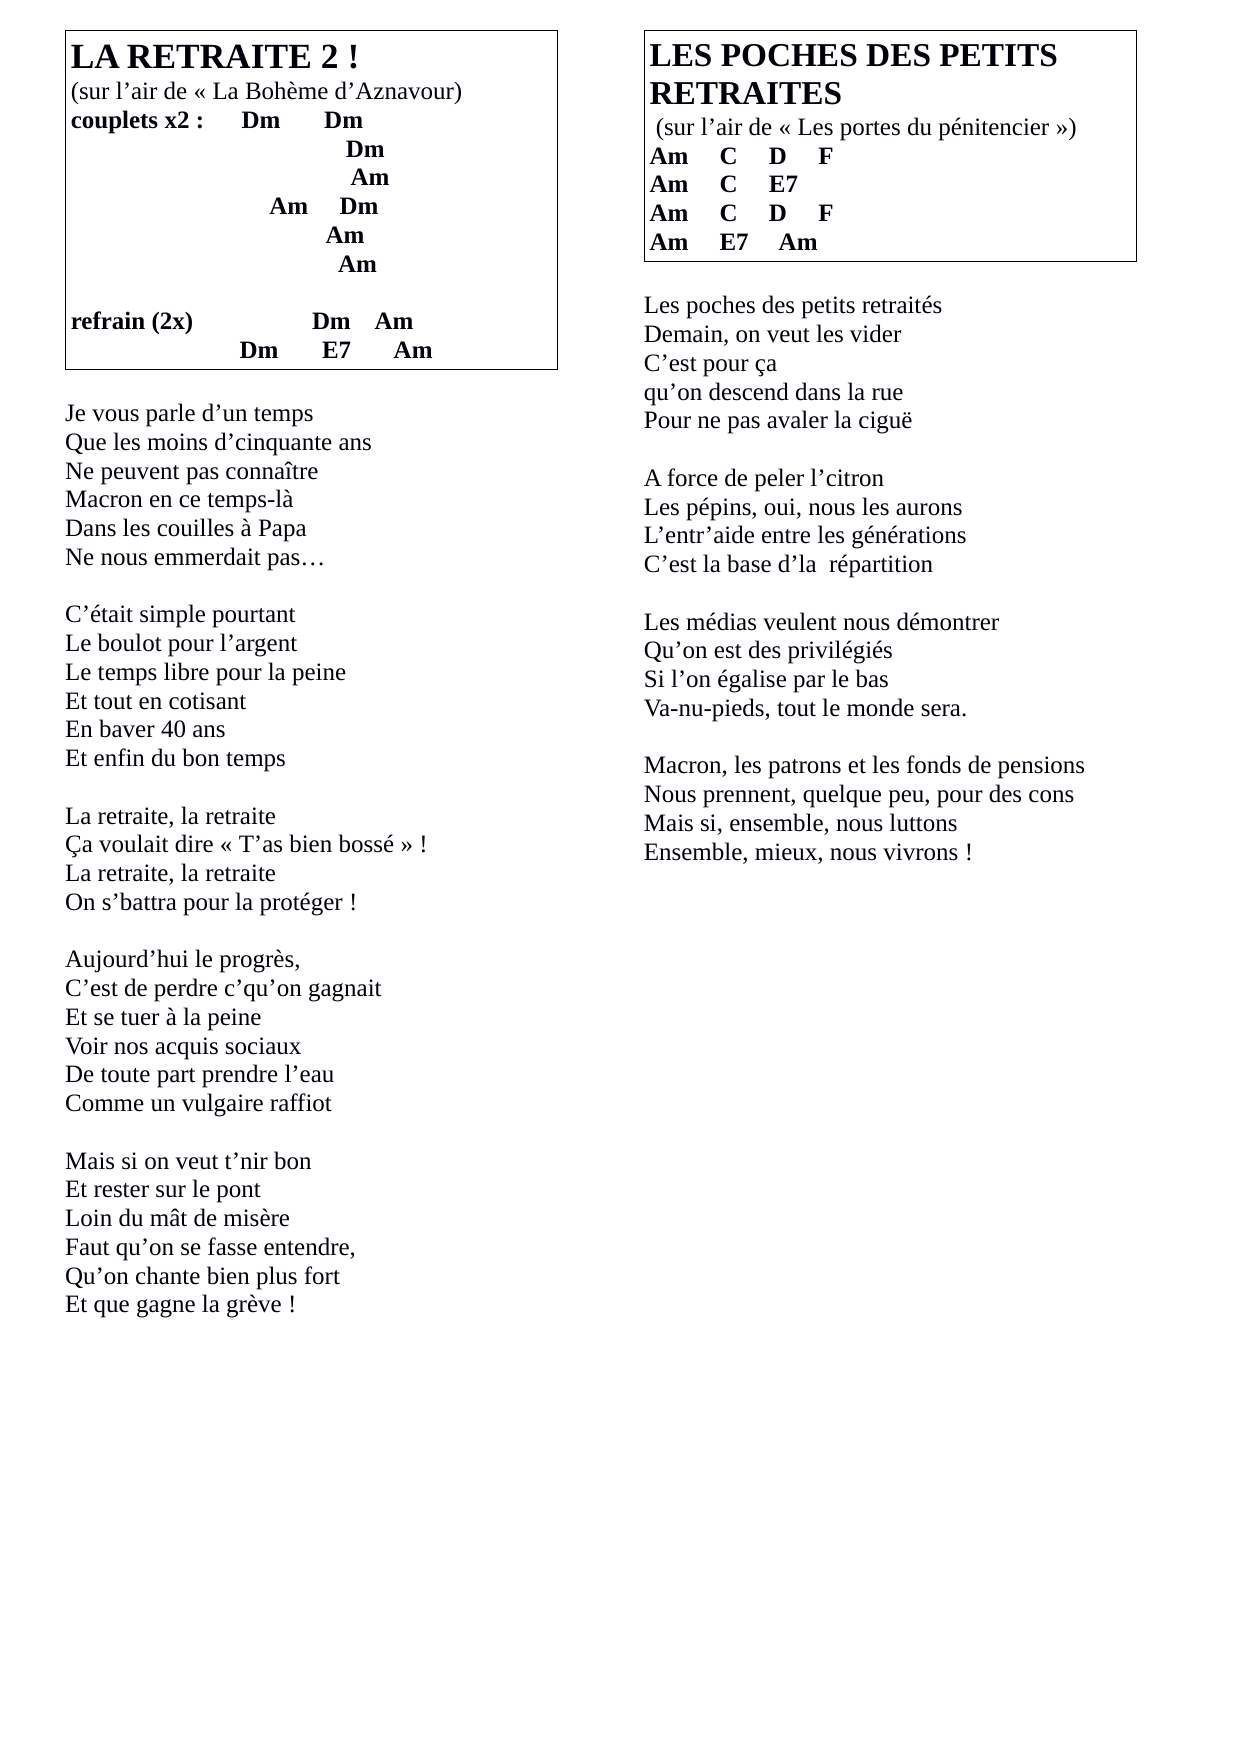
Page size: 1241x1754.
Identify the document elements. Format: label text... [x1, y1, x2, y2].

text Qu’on est des privilégiés [644, 635, 1175, 664]
text Dans les couilles à Papa [65, 513, 596, 542]
text Ne peuvent pas connaître [65, 456, 596, 484]
text Demain, on veut les vider [644, 319, 1175, 348]
text Et tout en cotisant [65, 686, 596, 714]
text Pour ne pas avaler la ciguë [644, 405, 1175, 434]
text Nous prennent, quelque peu, pour des cons [644, 779, 1175, 808]
text Le boulot pour l’argent [65, 628, 596, 657]
text On s’battra pour la protéger ! [65, 887, 596, 916]
text Comme un vulgaire raffiot [65, 1088, 596, 1117]
text Si l’on égalise par le bas [644, 664, 1175, 693]
text C’est de perdre c’qu’on gagnait [65, 973, 596, 1002]
text Mais si, ensemble, nous luttons [644, 808, 1175, 837]
text La retraite, la retraite [65, 858, 596, 887]
table_header LES POCHES DES PETITS RETRAITES (sur l’air de « Les portes du pénitencier ») Am C D F Am C E7 Am C D F Am E7 Am [645, 31, 1136, 261]
text Ne nous emmerdait pas… [65, 542, 596, 571]
text Et que gagne la grève ! [65, 1289, 596, 1318]
text Macron en ce temps-là [65, 484, 596, 513]
text Macron, les patrons et les fonds de pensions [644, 750, 1175, 779]
text En baver 40 ans [65, 714, 596, 743]
text C’était simple pourtant [65, 599, 596, 628]
text Qu’on chante bien plus fort [65, 1261, 596, 1289]
text Aujourd’hui le progrès, [65, 944, 596, 973]
text Faut qu’on se fasse entendre, [65, 1232, 596, 1261]
text Ensemble, mieux, nous vivrons ! [644, 837, 1175, 865]
text Ça voulait dire « T’as bien bossé » ! [65, 829, 596, 858]
text C’est la base d’la répartition [644, 549, 1175, 578]
text L’entr’aide entre les générations [644, 520, 1175, 549]
text C’est pour ça [644, 348, 1175, 377]
text Va-nu-pieds, tout le monde sera. [644, 693, 1175, 722]
text Et se tuer à la peine [65, 1002, 596, 1031]
text Les médias veulent nous démontrer [644, 607, 1175, 635]
text A force de peler l’citron [644, 463, 1175, 492]
text Les pépins, oui, nous les aurons [644, 492, 1175, 520]
text Loin du mât de misère [65, 1203, 596, 1232]
text De toute part prendre l’eau [65, 1059, 596, 1088]
text qu’on descend dans la rue [644, 377, 1175, 405]
text Que les moins d’cinquante ans [65, 427, 596, 456]
text Je vous parle d’un temps [65, 398, 596, 427]
text Et enfin du bon temps [65, 743, 596, 772]
table_header LA RETRAITE 2 ! (sur l’air de « La Bohème d’Aznavour) couplets x2 : Dm Dm Dm Am Am Dm Am Am refrain (2x) Dm Am Dm E7 Am [66, 31, 557, 369]
text La retraite, la retraite [65, 801, 596, 829]
text Mais si on veut t’nir bon [65, 1146, 596, 1174]
text Les poches des petits retraités [644, 290, 1175, 319]
text Le temps libre pour la peine [65, 657, 596, 686]
text Et rester sur le pont [65, 1174, 596, 1203]
text Voir nos acquis sociaux [65, 1031, 596, 1059]
